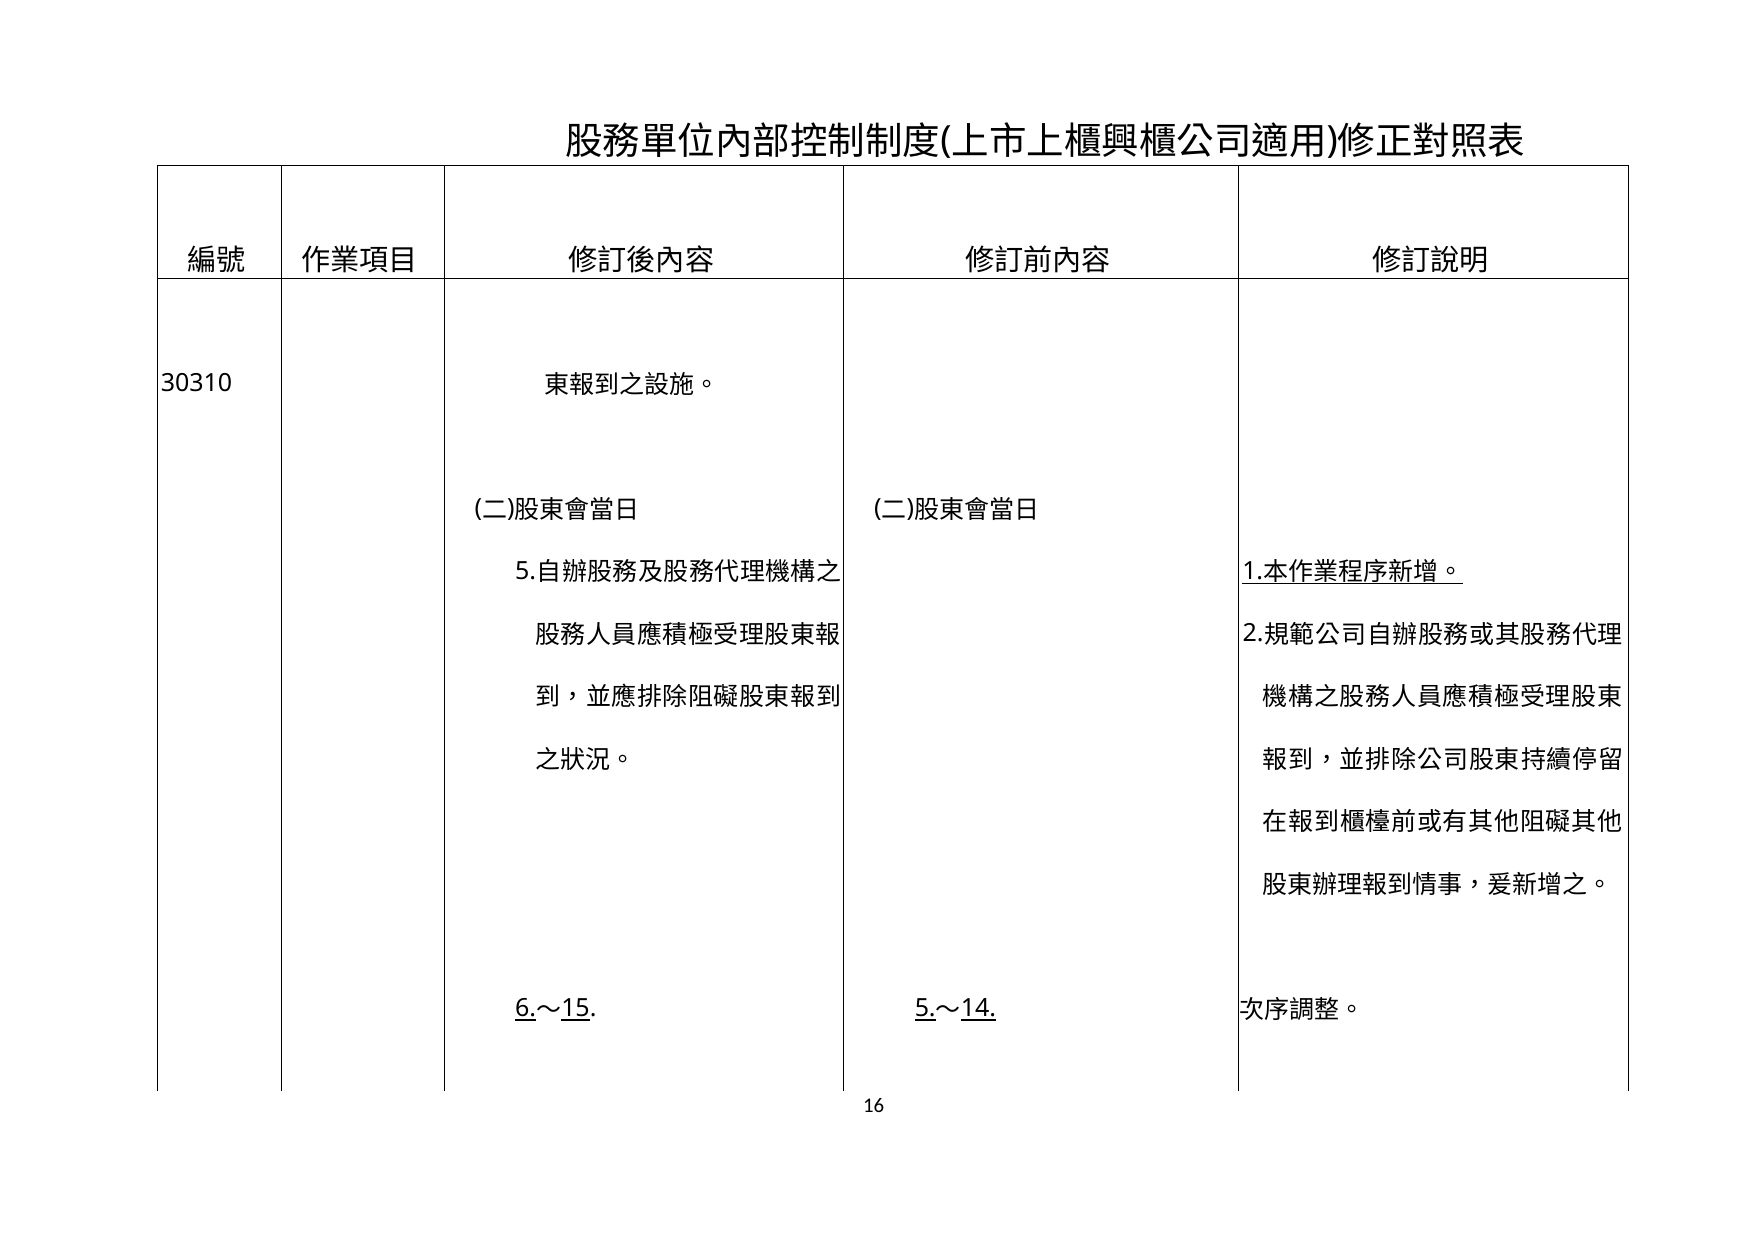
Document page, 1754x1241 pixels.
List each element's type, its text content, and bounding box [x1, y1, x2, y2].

table_header 股務單位內部控制制度(上市上櫃興櫃公司適用)修正對照表 [158, 91, 1629, 165]
table_cell (二)股東會當日 5.自辦股務及股務代理機構之股務人員應積極受理股東報到，並應排除阻礙股東報到之狀況。 [445, 466, 843, 966]
table_cell 1.本作業程序新增。 2.規範公司自辦股務或其股務代理機構之股務人員應積極受理股東報到，並排除公司股東持續停留在報到櫃檯前或有其他阻礙其他股東辦理報到情事，爰新增之。 [1239, 466, 1628, 966]
table_cell 東報到之設施。 [445, 279, 843, 466]
table_cell 修訂前內容 [844, 166, 1238, 278]
table_cell [282, 466, 444, 966]
table_cell [158, 966, 281, 1091]
table_cell 修訂後內容 [445, 166, 843, 278]
table_cell 5.～14. [844, 966, 1238, 1091]
table_cell 6.～15. [445, 966, 843, 1091]
table_cell [158, 466, 281, 966]
table_cell [844, 279, 1238, 466]
table_cell 次序調整。 [1239, 966, 1628, 1091]
table_cell 修訂說明 [1239, 166, 1628, 278]
table_cell [282, 966, 444, 1091]
table_cell 30310 [158, 279, 281, 466]
table_cell [282, 279, 444, 466]
table_cell 作業項目 [282, 166, 444, 278]
table_cell 編號 [158, 166, 281, 278]
table_cell [1239, 279, 1628, 466]
table_cell (二)股東會當日 [844, 466, 1238, 966]
